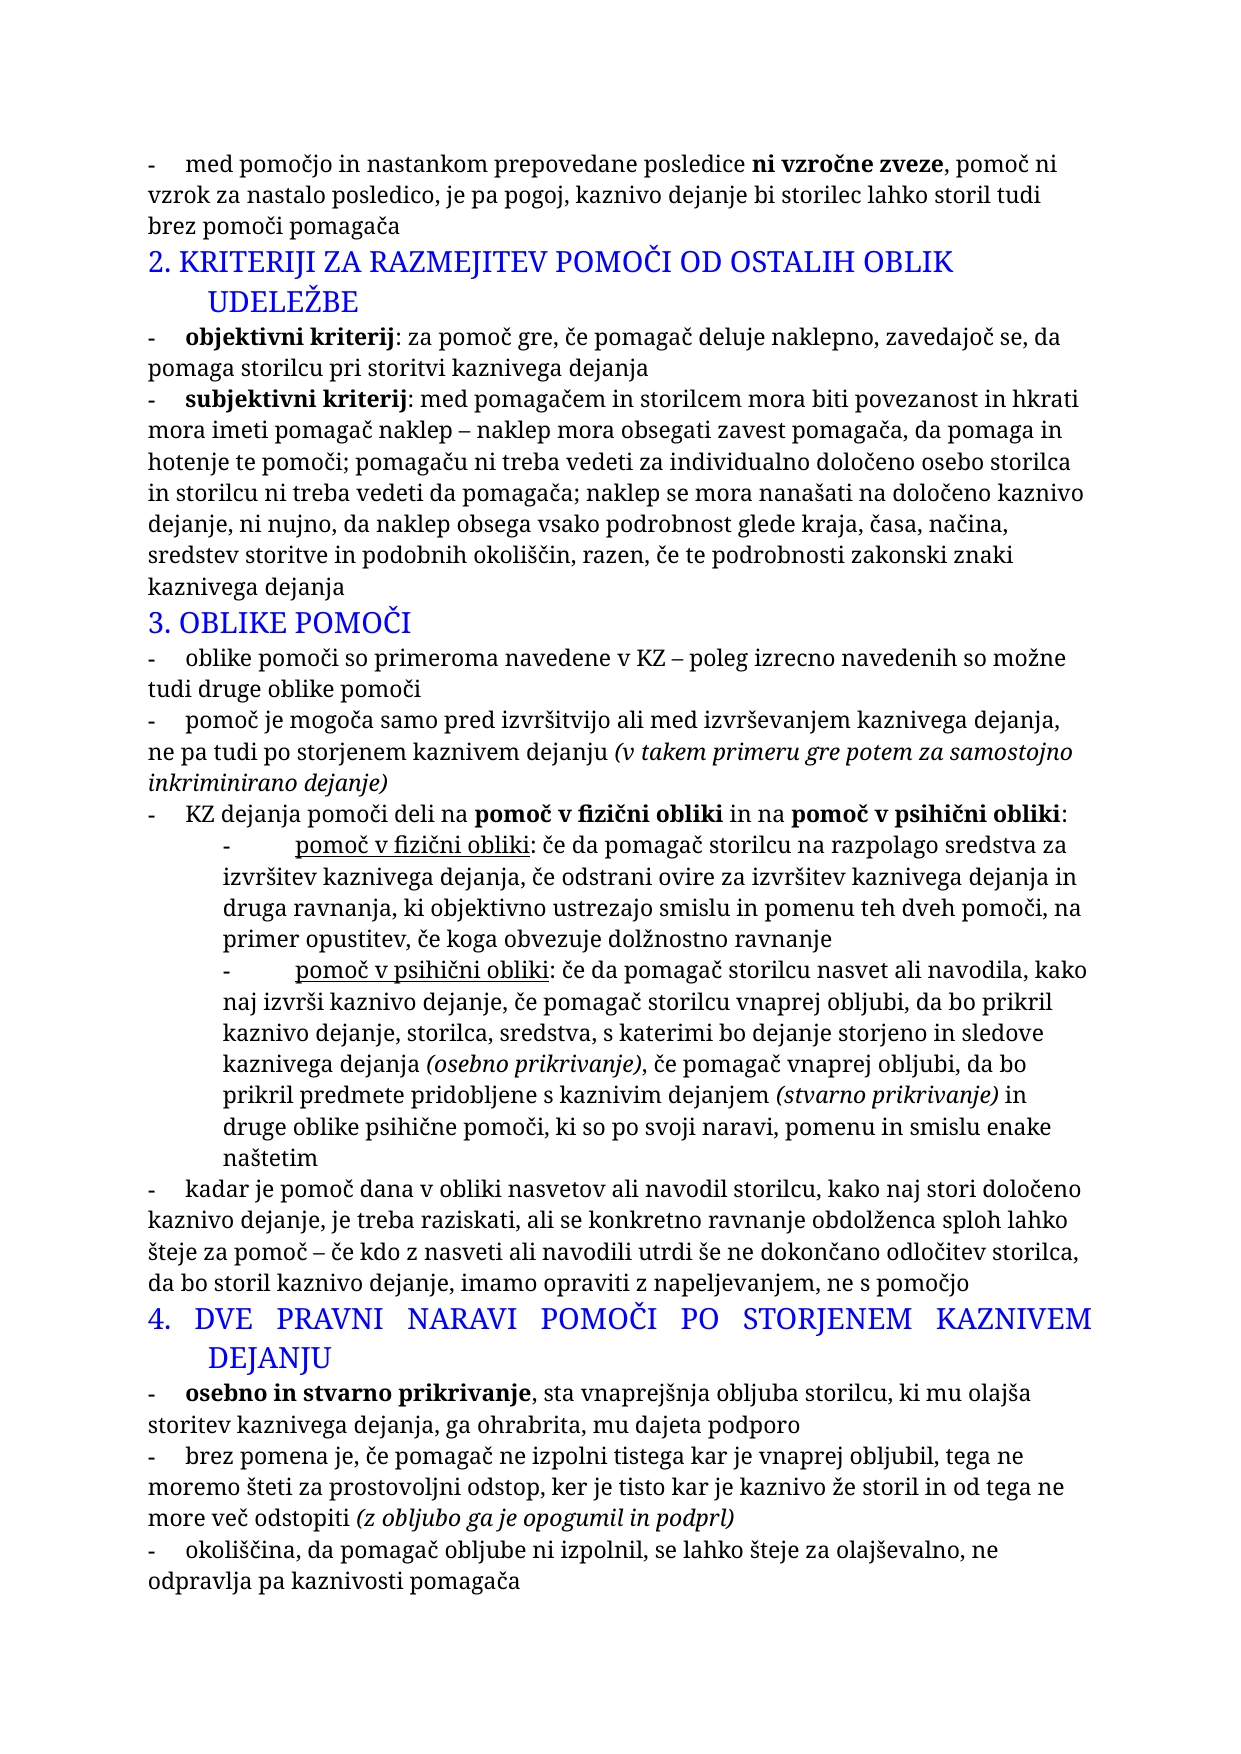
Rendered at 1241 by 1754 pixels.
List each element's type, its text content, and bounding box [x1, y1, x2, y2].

list okoliščina, da pomagač obljube ni izpolnil, se lahko šteje za olajševalno, ne odpravlja pa kaznivosti pomagača [148, 1533, 1093, 1596]
subtitle 2. KRITERIJI ZA RAZMEJITEV POMOČI OD OSTALIH OBLIK UDELEŽBE [148, 241, 1093, 321]
list pomoč v psihični obliki: če da pomagač storilcu nasvet ali navodila, kako naj izvrši kaznivo dejanje, če pomagač storilcu vnaprej obljubi, da bo prikril kaznivo dejanje, storilca, sredstva, s katerimi bo dejanje storjeno in sledove kaznivega dejanja (osebno prikrivanje), če pomagač vnaprej obljubi, da bo prikril predmete pridobljene s kaznivim dejanjem (stvarno prikrivanje) in druge oblike psihične pomoči, ki so po svoji naravi, pomenu in smislu enake naštetim [223, 954, 1093, 1173]
subtitle 4. DVE PRAVNI NARAVI POMOČI PO STORJENEM KAZNIVEM DEJANJU [148, 1298, 1093, 1377]
list objektivni kriterij: za pomoč gre, če pomagač deluje naklepno, zavedajoč se, da pomaga storilcu pri storitvi kaznivega dejanja [148, 321, 1093, 383]
list KZ dejanja pomoči deli na pomoč v fizični obliki in na pomoč v psihični obliki: [148, 798, 1093, 829]
list oblike pomoči so primeroma navedene v KZ – poleg izrecno navedenih so možne tudi druge oblike pomoči [148, 642, 1093, 704]
subtitle 3. OBLIKE POMOČI [148, 602, 1093, 642]
list kadar je pomoč dana v obliki nasvetov ali navodil storilcu, kako naj stori določeno kaznivo dejanje, je treba raziskati, ali se konkretno ravnanje obdolženca sploh lahko šteje za pomoč – če kdo z nasveti ali navodili utrdi še ne dokončano odločitev storilca, da bo storil kaznivo dejanje, imamo opraviti z napeljevanjem, ne s pomočjo [148, 1173, 1093, 1298]
list subjektivni kriterij: med pomagačem in storilcem mora biti povezanost in hkrati mora imeti pomagač naklep – naklep mora obsegati zavest pomagača, da pomaga in hotenje te pomoči; pomagaču ni treba vedeti za individualno določeno osebo storilca in storilcu ni treba vedeti da pomagača; naklep se mora nanašati na določeno kaznivo dejanje, ni nujno, da naklep obsega vsako podrobnost glede kraja, časa, načina, sredstev storitve in podobnih okoliščin, razen, če te podrobnosti zakonski znaki kaznivega dejanja [148, 383, 1093, 602]
list med pomočjo in nastankom prepovedane posledice ni vzročne zveze, pomoč ni vzrok za nastalo posledico, je pa pogoj, kaznivo dejanje bi storilec lahko storil tudi brez pomoči pomagača [148, 148, 1093, 241]
list pomoč v fizični obliki: če da pomagač storilcu na razpolago sredstva za izvršitev kaznivega dejanja, če odstrani ovire za izvršitev kaznivega dejanja in druga ravnanja, ki objektivno ustrezajo smislu in pomenu teh dveh pomoči, na primer opustitev, če koga obvezuje dolžnostno ravnanje [223, 829, 1093, 954]
list osebno in stvarno prikrivanje, sta vnaprejšnja obljuba storilcu, ki mu olajša storitev kaznivega dejanja, ga ohrabrita, mu dajeta podporo [148, 1377, 1093, 1440]
list pomoč je mogoča samo pred izvršitvijo ali med izvrševanjem kaznivega dejanja, ne pa tudi po storjenem kaznivem dejanju (v takem primeru gre potem za samostojno inkriminirano dejanje) [148, 704, 1093, 798]
list brez pomena je, če pomagač ne izpolni tistega kar je vnaprej obljubil, tega ne moremo šteti za prostovoljni odstop, ker je tisto kar je kaznivo že storil in od tega ne more več odstopiti (z obljubo ga je opogumil in podprl) [148, 1440, 1093, 1533]
